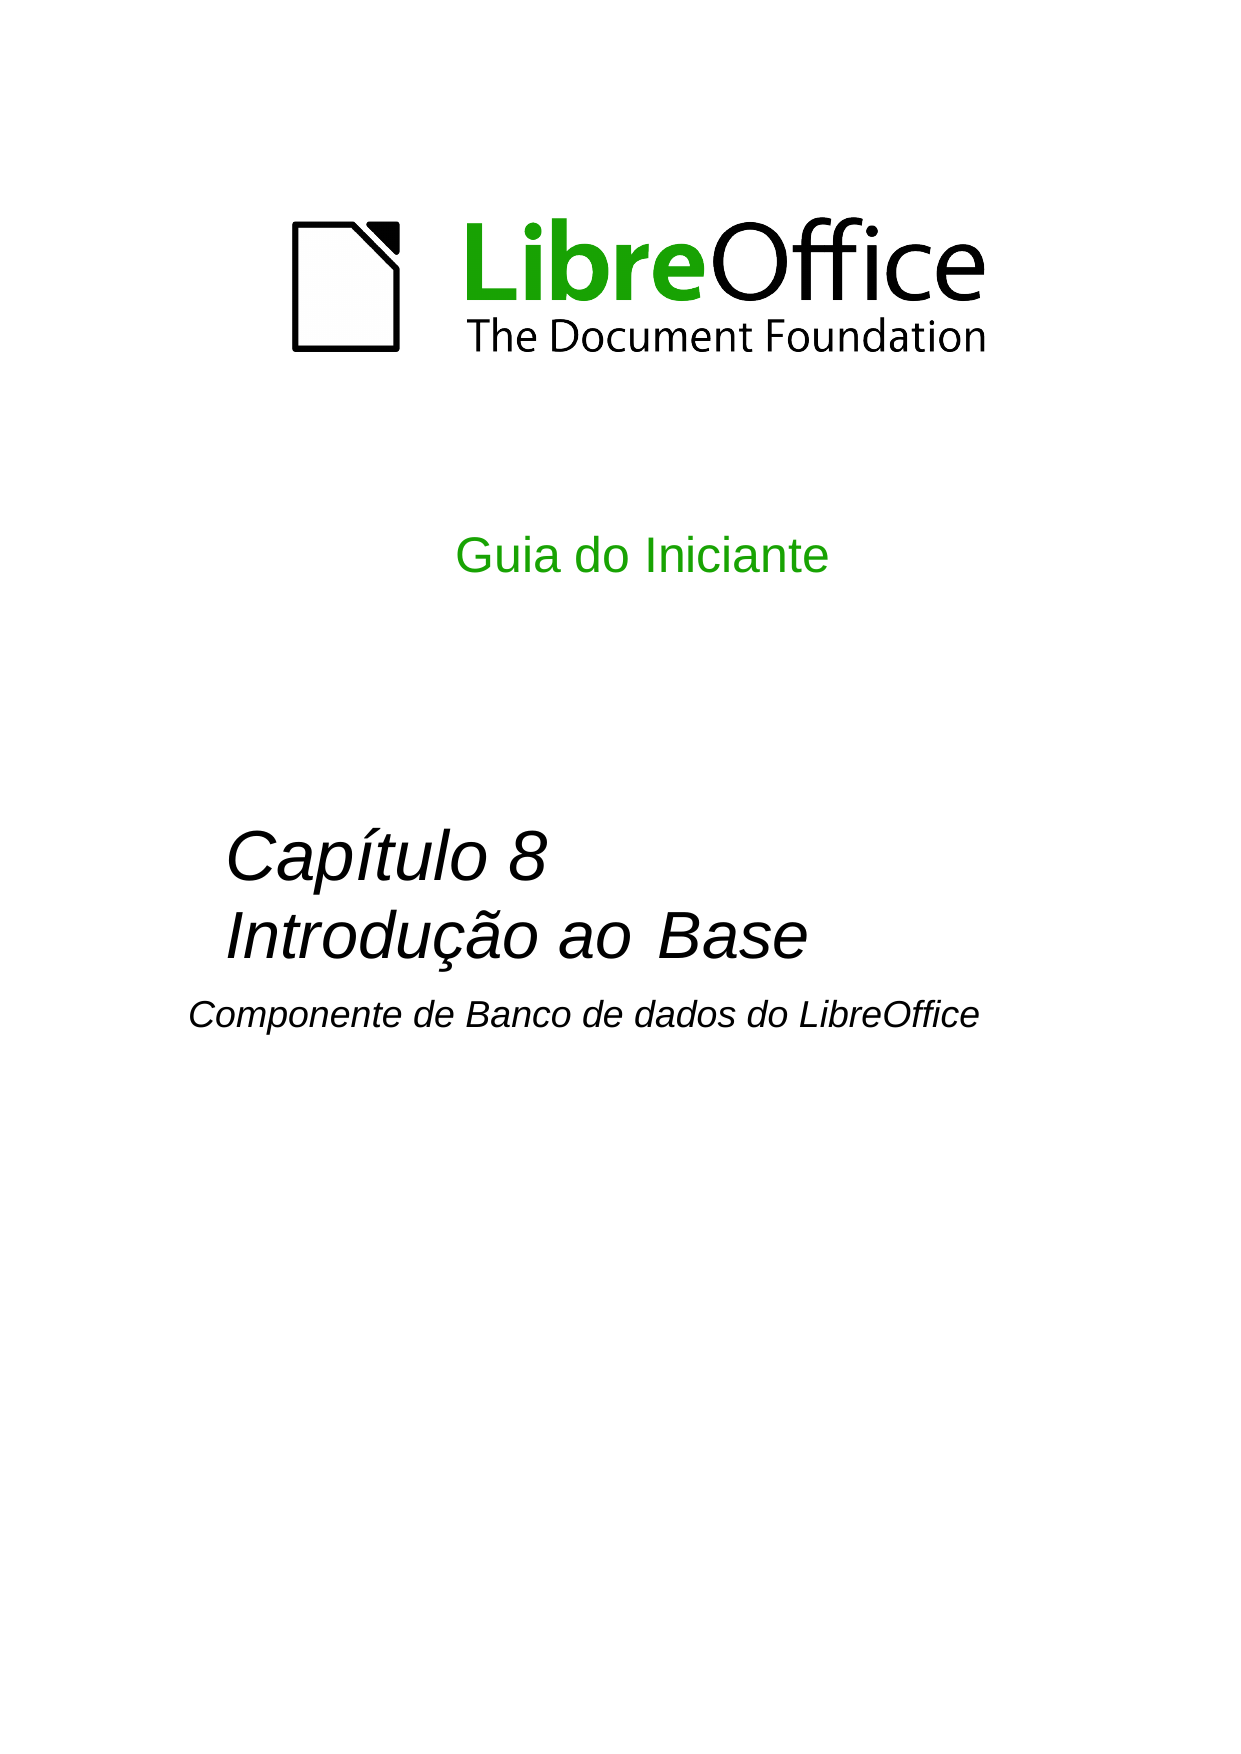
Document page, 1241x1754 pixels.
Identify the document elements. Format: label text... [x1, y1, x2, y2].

text Guia do Iniciante [188, 526, 1098, 583]
picture [250, 186, 1035, 387]
subtitle Capítulo 8 Introdução ao Base [188, 814, 1098, 972]
subtitle Componente de Banco de dados do LibreOffice [188, 992, 1098, 1035]
